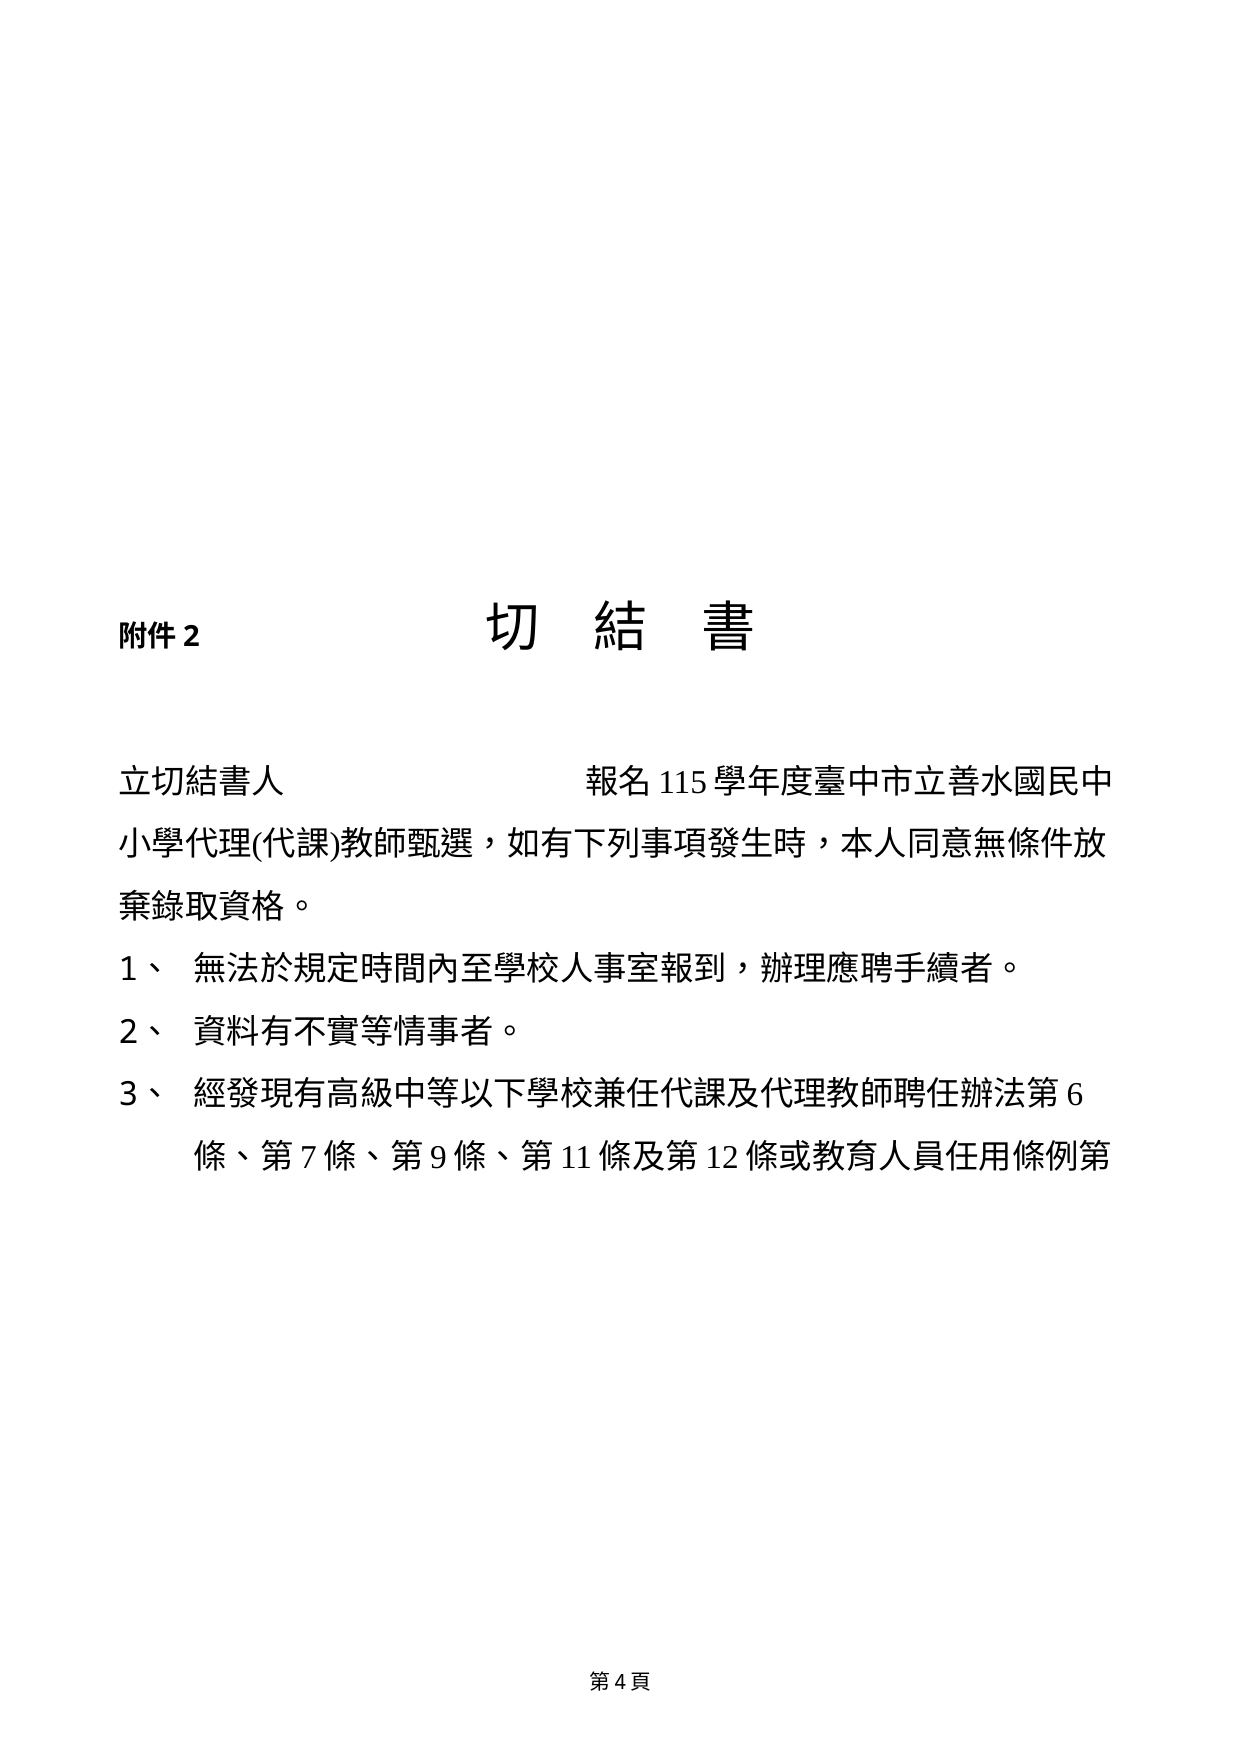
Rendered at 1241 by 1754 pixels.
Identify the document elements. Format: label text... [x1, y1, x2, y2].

list 無法於規定時間內至學校人事室報到，辦理應聘手續者。 [118, 925, 1122, 987]
text 附件2 切 結 書 [118, 550, 1122, 675]
text 立切結書人 報名115學年度臺中市立善水國民中小學代理(代課)教師甄選，如有下列事項發生時，本人同意無條件放棄錄取資格。 [118, 737, 1122, 925]
list 經發現有高級中等以下學校兼任代課及代理教師聘任辦法第6條、第7條、第9條、第11條及第12條或教育人員任用條例第 [118, 1050, 1122, 1175]
list 資料有不實等情事者。 [118, 987, 1122, 1050]
